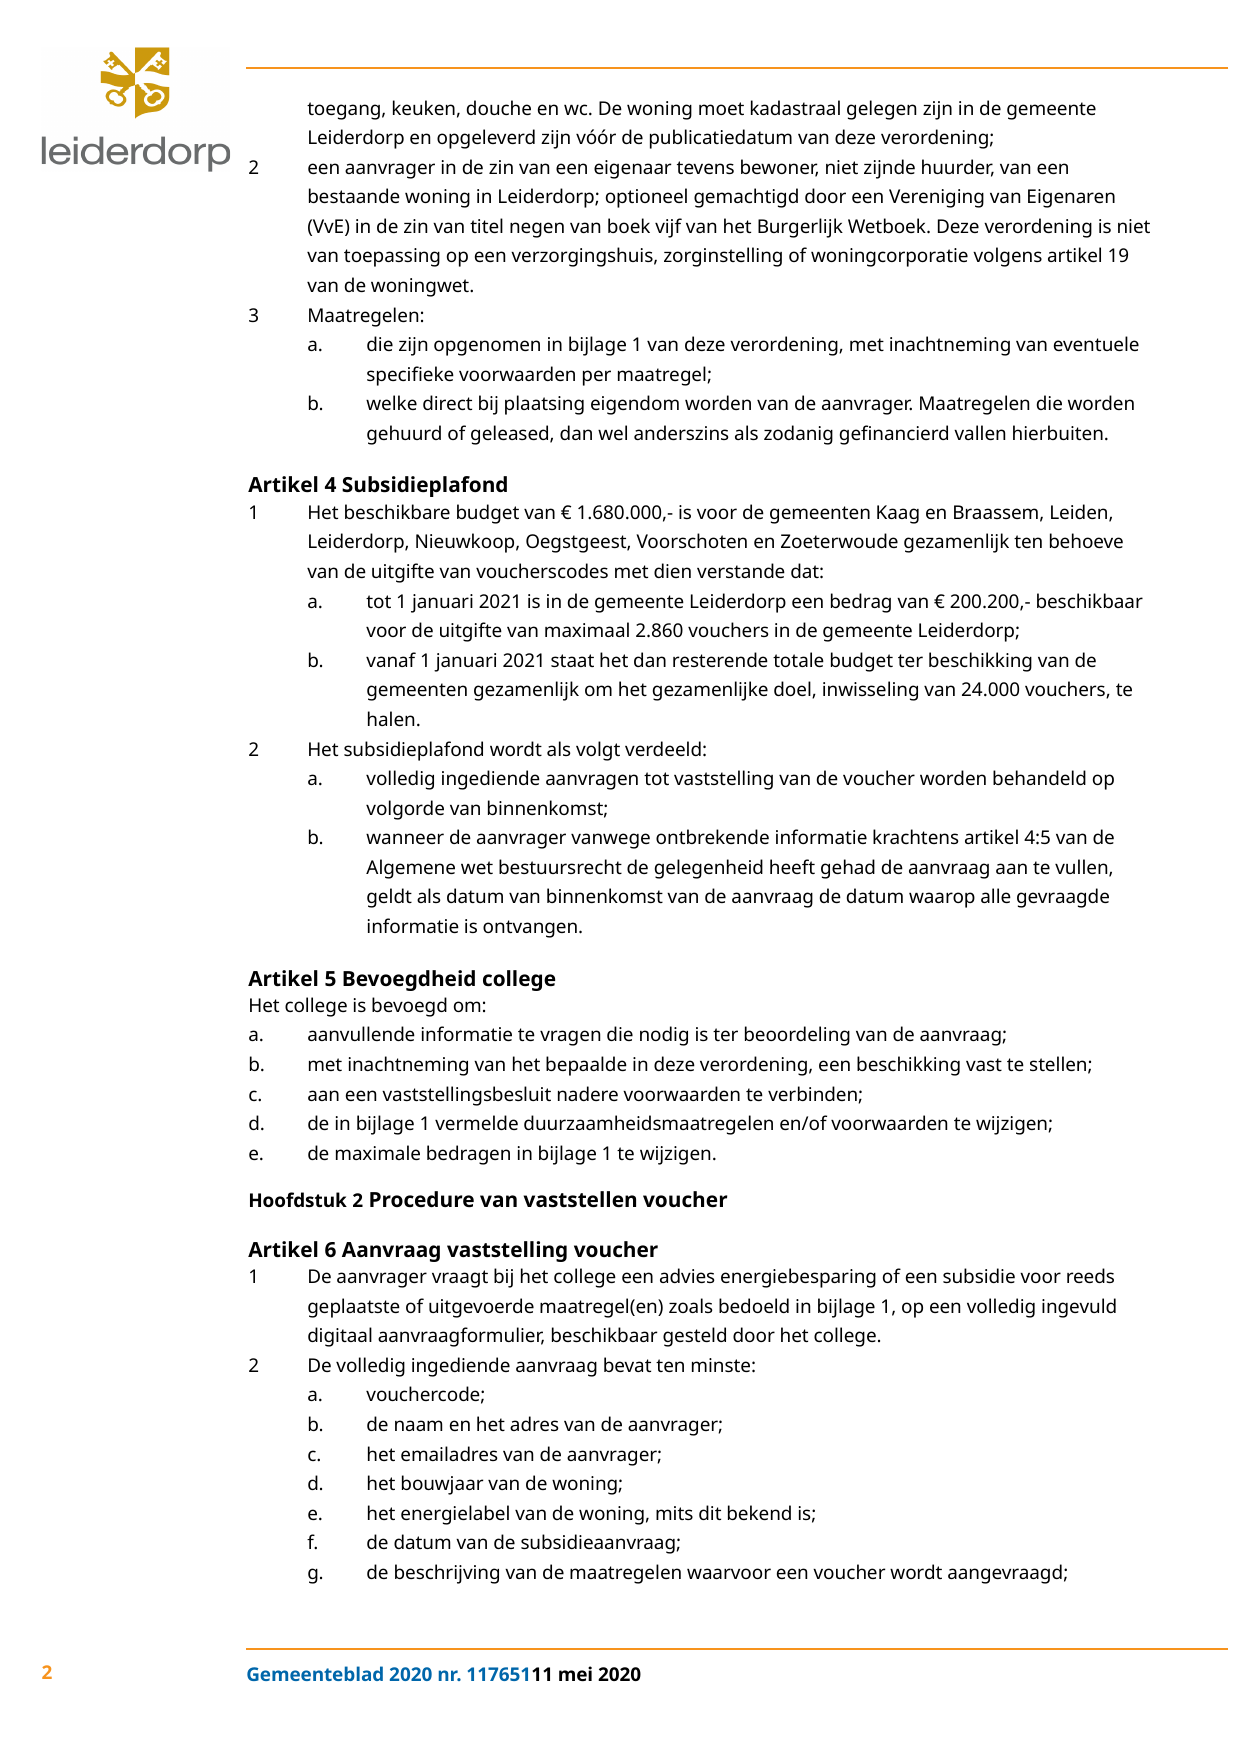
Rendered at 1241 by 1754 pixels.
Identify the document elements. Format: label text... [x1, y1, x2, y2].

text Hoofdstuk 2 Procedure van vaststellen voucher [248, 1186, 1152, 1214]
list de beschrijving van de maatregelen waarvoor een voucher wordt aangevraagd; [307, 1559, 1152, 1585]
list De aanvrager vraagt bij het college een advies energiebesparing of een subsidie voor reeds geplaatste of uitgevoerde maatregel(en) zoals bedoeld in bijlage 1, op een volledig ingevuld digitaal aanvraagformulier, beschikbaar gesteld door het college. [248, 1263, 1152, 1348]
list de in bijlage 1 vermelde duurzaamheidsmaatregelen en/of voorwaarden te wijzigen; [248, 1110, 1152, 1136]
list tot 1 januari 2021 is in de gemeente Leiderdorp een bedrag van € 200.200,- beschikbaar voor de uitgifte van maximaal 2.860 vouchers in de gemeente Leiderdorp; [307, 588, 1152, 643]
list Het beschikbare budget van € 1.680.000,- is voor de gemeenten Kaag en Braassem, Leiden, Leiderdorp, Nieuwkoop, Oegstgeest, Voorschoten en Zoeterwoude gezamenlijk ten behoeve van de uitgifte van voucherscodes met dien verstande dat: [248, 499, 1152, 584]
list het energielabel van de woning, mits dit bekend is; [307, 1500, 1152, 1526]
list volledig ingediende aanvragen tot vaststelling van de voucher worden behandeld op volgorde van binnenkomst; [307, 765, 1152, 821]
text Artikel 4 Subsidieplafond [248, 471, 1152, 499]
list het emailadres van de aanvrager; [307, 1441, 1152, 1467]
text Artikel 5 Bevoegdheid college [248, 964, 1152, 992]
list vanaf 1 januari 2021 staat het dan resterende totale budget ter beschikking van de gemeenten gezamenlijk om het gezamenlijke doel, inwisseling van 24.000 vouchers, te halen. [307, 647, 1152, 732]
list welke direct bij plaatsing eigendom worden van de aanvrager. Maatregelen die worden gehuurd of geleased, dan wel anderszins als zodanig gefinancierd vallen hierbuiten. [307, 391, 1152, 446]
list Het subsidieplafond wordt als volgt verdeeld: [248, 736, 1152, 761]
list aan een vaststellingsbesluit nadere voorwaarden te verbinden; [248, 1081, 1152, 1107]
text Artikel 6 Aanvraag vaststelling voucher [248, 1235, 1152, 1263]
list de maximale bedragen in bijlage 1 te wijzigen. [248, 1140, 1152, 1166]
list een aanvrager in de zin van een eigenaar tevens bewoner, niet zijnde huurder, van een bestaande woning in Leiderdorp; optioneel gemachtigd door een Vereniging van Eigenaren (VvE) in de zin van titel negen van boek vijf van het Burgerlijk Wetboek. Deze verordening is niet van toepassing op een verzorgingshuis, zorginstelling of woningcorporatie volgens artikel 19 van de woningwet. [248, 154, 1152, 298]
list met inachtneming van het bepaalde in deze verordening, een beschikking vast te stellen; [248, 1051, 1152, 1077]
list wanneer de aanvrager vanwege ontbrekende informatie krachtens artikel 4:5 van de Algemene wet bestuursrecht de gelegenheid heeft gehad de aanvraag aan te vullen, geldt als datum van binnenkomst van de aanvraag de datum waarop alle gevraagde informatie is ontvangen. [307, 824, 1152, 939]
list de naam en het adres van de aanvrager; [307, 1411, 1152, 1437]
list aanvullende informatie te vragen die nodig is ter beoordeling van de aanvraag; [248, 1022, 1152, 1047]
list De volledig ingediende aanvraag bevat ten minste: [248, 1352, 1152, 1378]
picture [41, 47, 231, 172]
list de datum van de subsidieaanvraag; [307, 1529, 1152, 1555]
text Het college is bevoegd om: [248, 992, 1152, 1018]
list Maatregelen: [248, 302, 1152, 328]
list vouchercode; [307, 1382, 1152, 1407]
list toegang, keuken, douche en wc. De woning moet kadastraal gelegen zijn in de gemeente Leiderdorp en opgeleverd zijn vóór de publicatiedatum van deze verordening; [248, 95, 1152, 150]
list die zijn opgenomen in bijlage 1 van deze verordening, met inachtneming van eventuele specifieke voorwaarden per maatregel; [307, 331, 1152, 387]
list het bouwjaar van de woning; [307, 1470, 1152, 1496]
